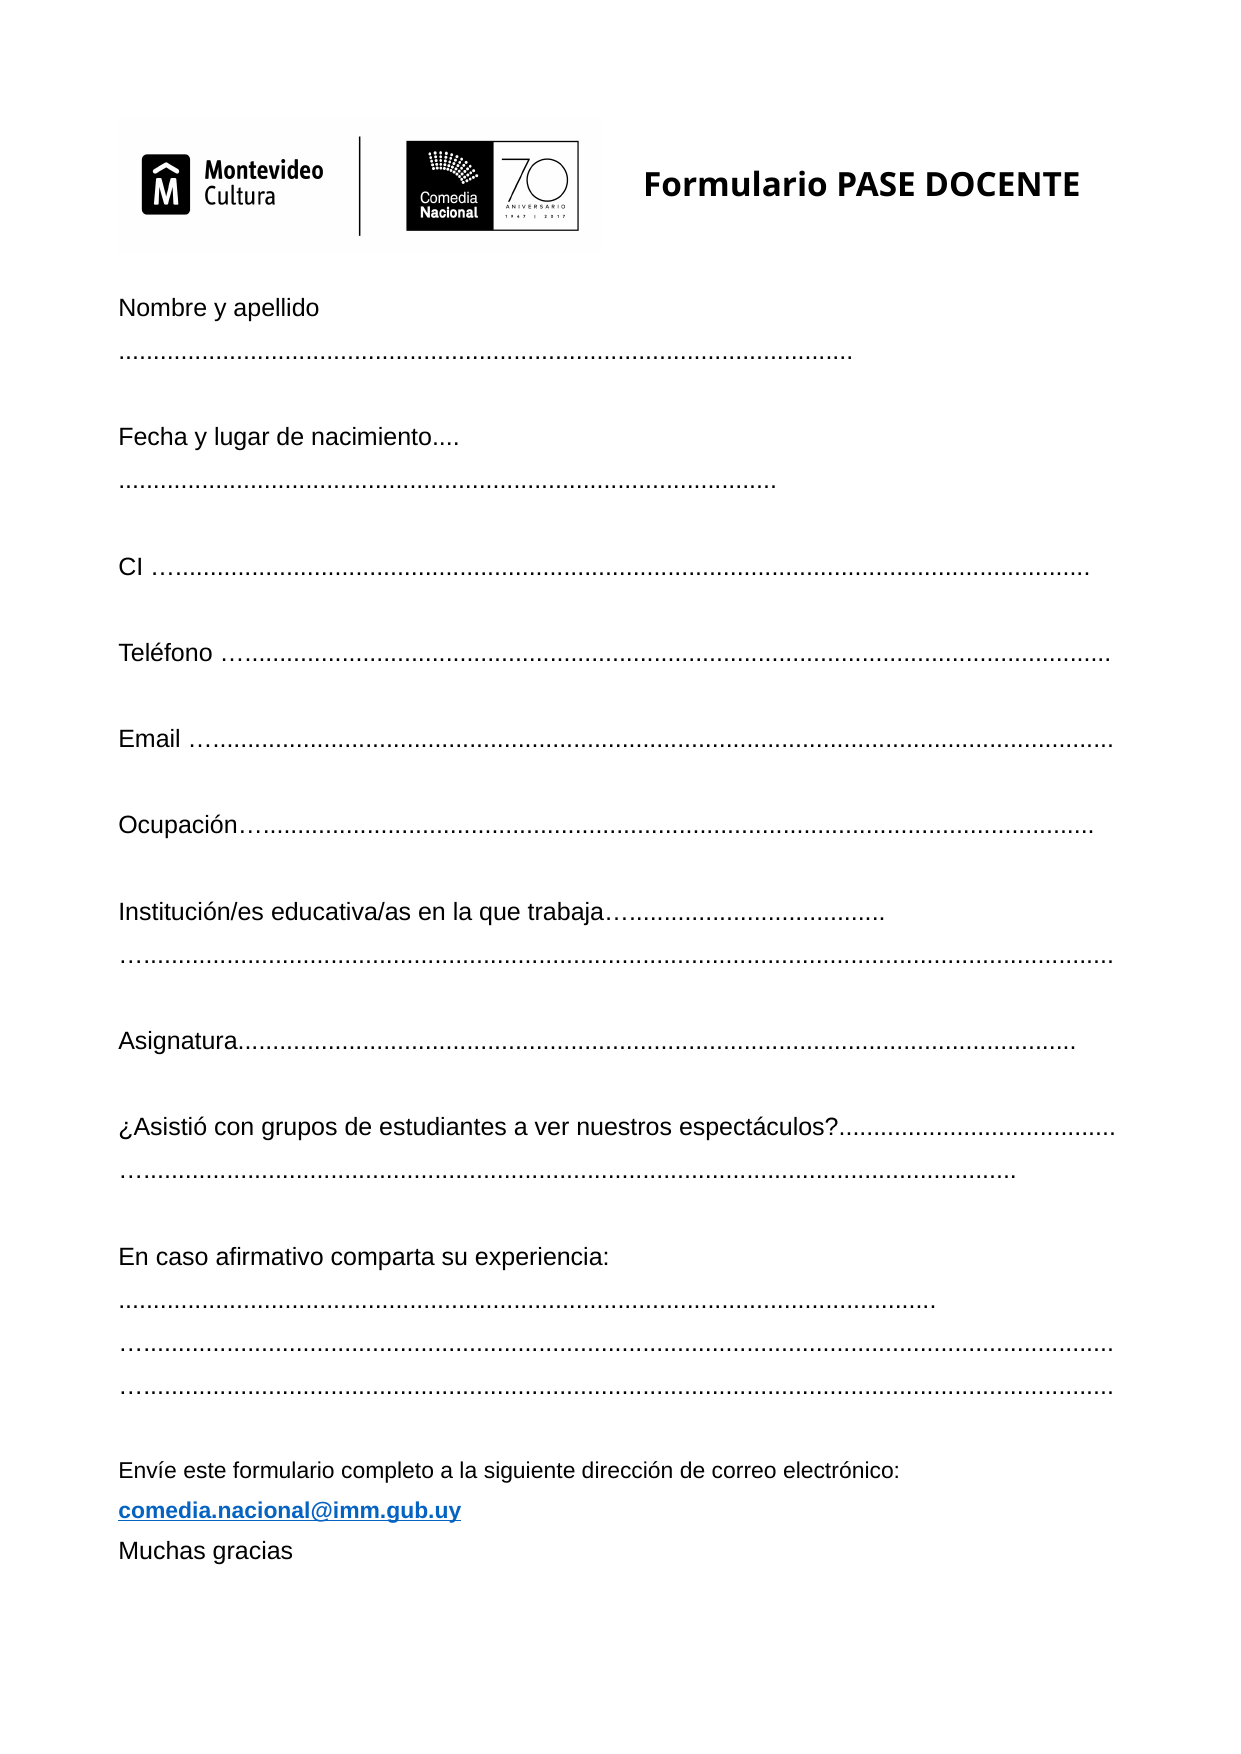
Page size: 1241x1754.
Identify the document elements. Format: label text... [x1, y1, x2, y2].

text comedia.nacional@imm.gub.uy [118, 1497, 1122, 1523]
text Nombre y apellido [118, 293, 1122, 322]
text ….............................................................................................................................. [118, 1155, 1122, 1184]
text Institución/es educativa/as en la que trabaja…..................................... [118, 897, 1122, 925]
text ...................................................................................................................... [118, 1285, 1122, 1313]
text …............................................................................................................................................ [118, 940, 1122, 968]
text Muchas gracias [118, 1536, 1122, 1565]
text Asignatura......................................................................................................................... [118, 1026, 1122, 1055]
text Email ….................................................................................................................................. [118, 724, 1122, 753]
text Formulario PASE DOCENTE [602, 161, 1122, 207]
picture [118, 118, 602, 254]
text Fecha y lugar de nacimiento.... [118, 422, 1122, 451]
text CI ….................................................................................................................................... [118, 552, 1122, 580]
text Ocupación…........................................................................................................................ [118, 810, 1122, 839]
text Envíe este formulario completo a la siguiente dirección de correo electrónico: [118, 1457, 1122, 1484]
text …............................................................................................................................................…............................................................................................................................................ [118, 1328, 1122, 1400]
text En caso afirmativo comparta su experiencia: [118, 1242, 1122, 1270]
text .......................................................................................................... [118, 336, 1122, 365]
text ¿Asistió con grupos de estudiantes a ver nuestros espectáculos?........................................ [118, 1112, 1122, 1141]
text Teléfono …............................................................................................................................. [118, 638, 1122, 667]
text ............................................................................................... [118, 465, 1122, 494]
